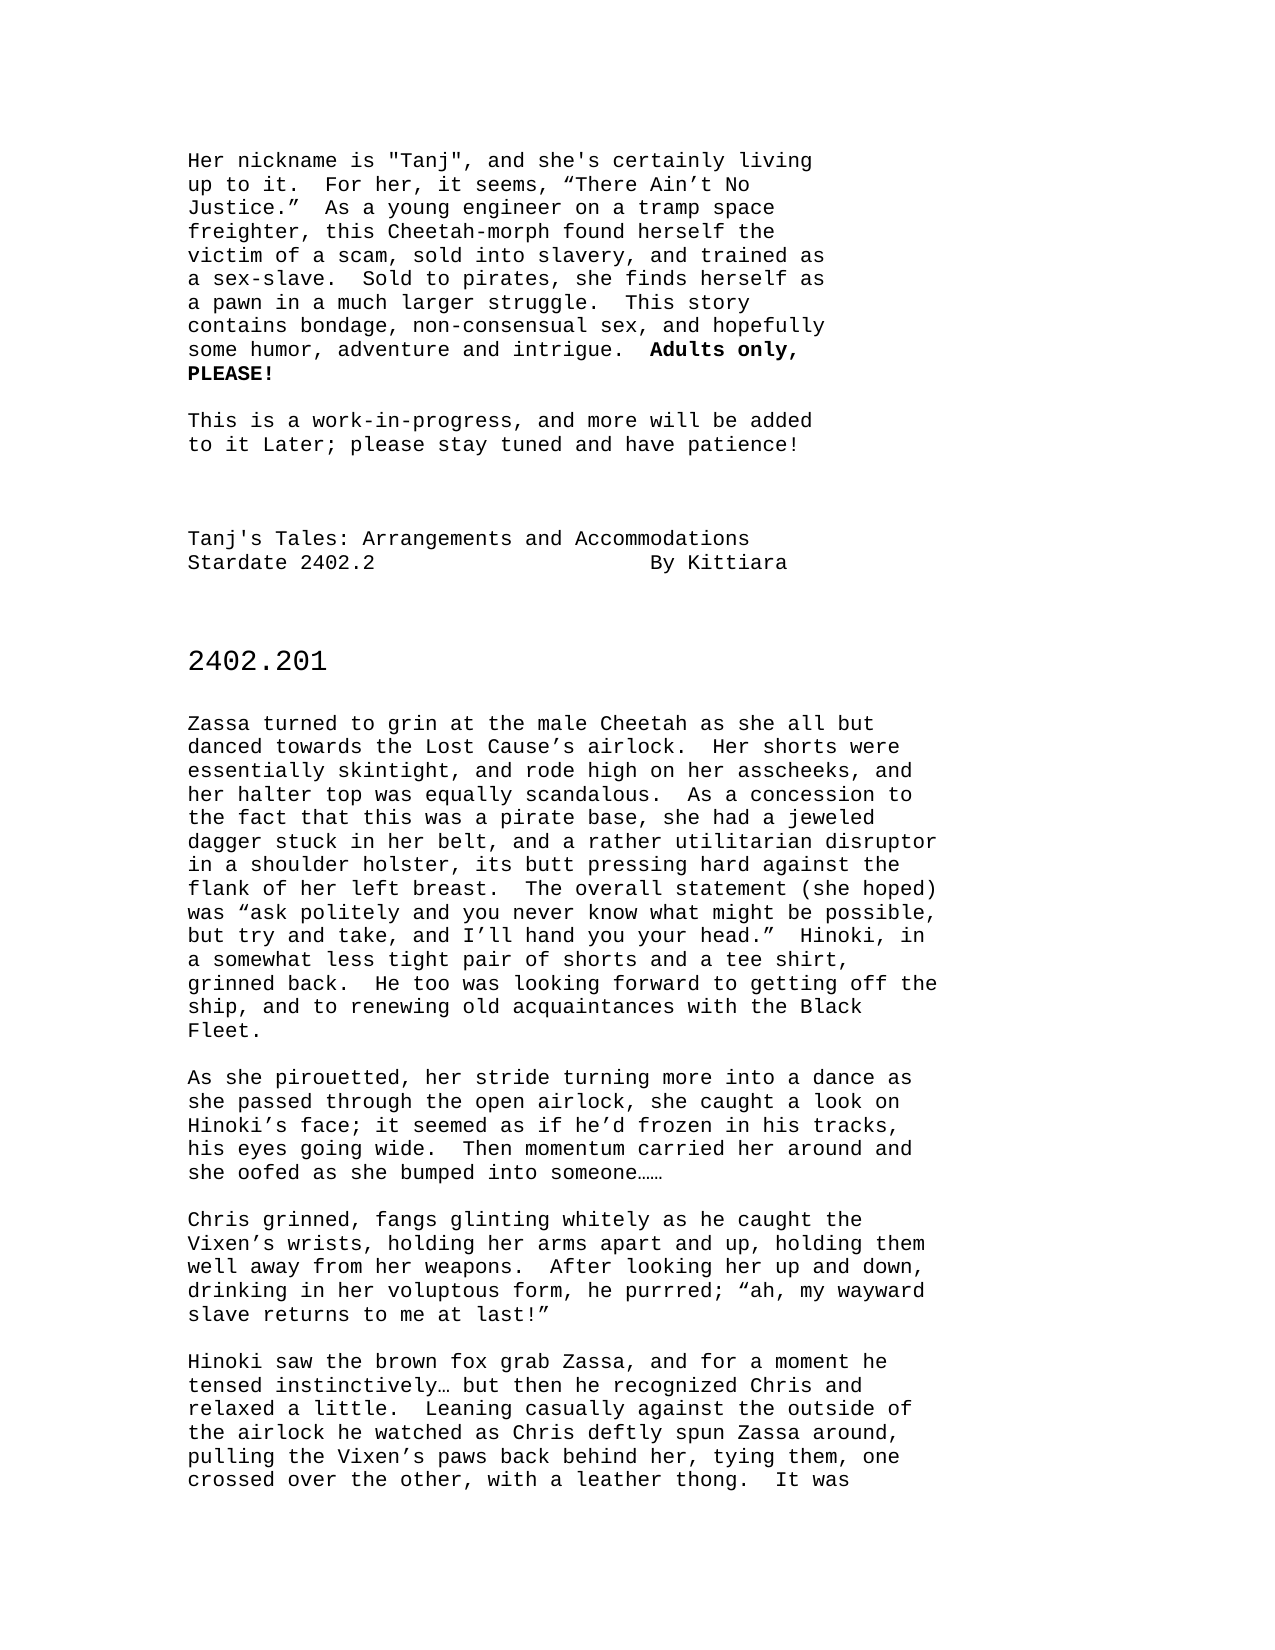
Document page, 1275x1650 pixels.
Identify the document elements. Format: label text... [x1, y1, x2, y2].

text Stardate 2402.2 By Kittiara [187, 552, 837, 576]
text Zassa turned to grin at the male Cheetah as she all but danced towards the Lost Cause’s airlock. Her shorts were essentially skintight, and rode high on her asscheeks, and her halter top was equally scandalous. As a concession to the fact that this was a pirate base, she had a jeweled dagger stuck in her belt, and a rather utilitarian disruptor in a shoulder holster, its butt pressing hard against the flank of her left breast. The overall statement (she hoped) was “ask politely and you never know what might be possible, but try and take, and I’ll hand you your head.” Hinoki, in a somewhat less tight pair of shorts and a tee shirt, grinned back. He too was looking forward to getting off the ship, and to renewing old acquaintances with the Black Fleet. [187, 713, 937, 1044]
text 2402.201 [187, 647, 937, 679]
text Chris grinned, fangs glinting whitely as he caught the Vixen’s wrists, holding her arms apart and up, holding them well away from her weapons. After looking her up and down, drinking in her voluptous form, he purrred; “ah, my wayward slave returns to me at last!” [187, 1209, 937, 1327]
text As she pirouetted, her stride turning more into a dance as she passed through the open airlock, she caught a look on Hinoki’s face; it seemed as if he’d frozen in his tracks, his eyes going wide. Then momentum carried her around and she oofed as she bumped into someone…… [187, 1067, 937, 1186]
text This is a work-in-progress, and more will be added to it Later; please stay tuned and have patience! [187, 410, 837, 457]
text Hinoki saw the brown fox grab Zassa, and for a moment he tensed instinctively… but then he recognized Chris and relaxed a little. Leaning casually against the outside of the airlock he watched as Chris deftly spun Zassa around, pulling the Vixen’s paws back behind her, tying them, one crossed over the other, with a leather thong. It was [187, 1351, 937, 1493]
text Tanj's Tales: Arrangements and Accommodations [187, 528, 837, 552]
text Her nickname is "Tanj", and she's certainly living up to it. For her, it seems, “There Ain’t No Justice.” As a young engineer on a tramp space freighter, this Cheetah-morph found herself the victim of a scam, sold into slavery, and trained as a sex-slave. Sold to pirates, she finds herself as a pawn in a much larger struggle. This story contains bondage, non-consensual sex, and hopefully some humor, adventure and intrigue. Adults only, PLEASE! [187, 150, 837, 386]
